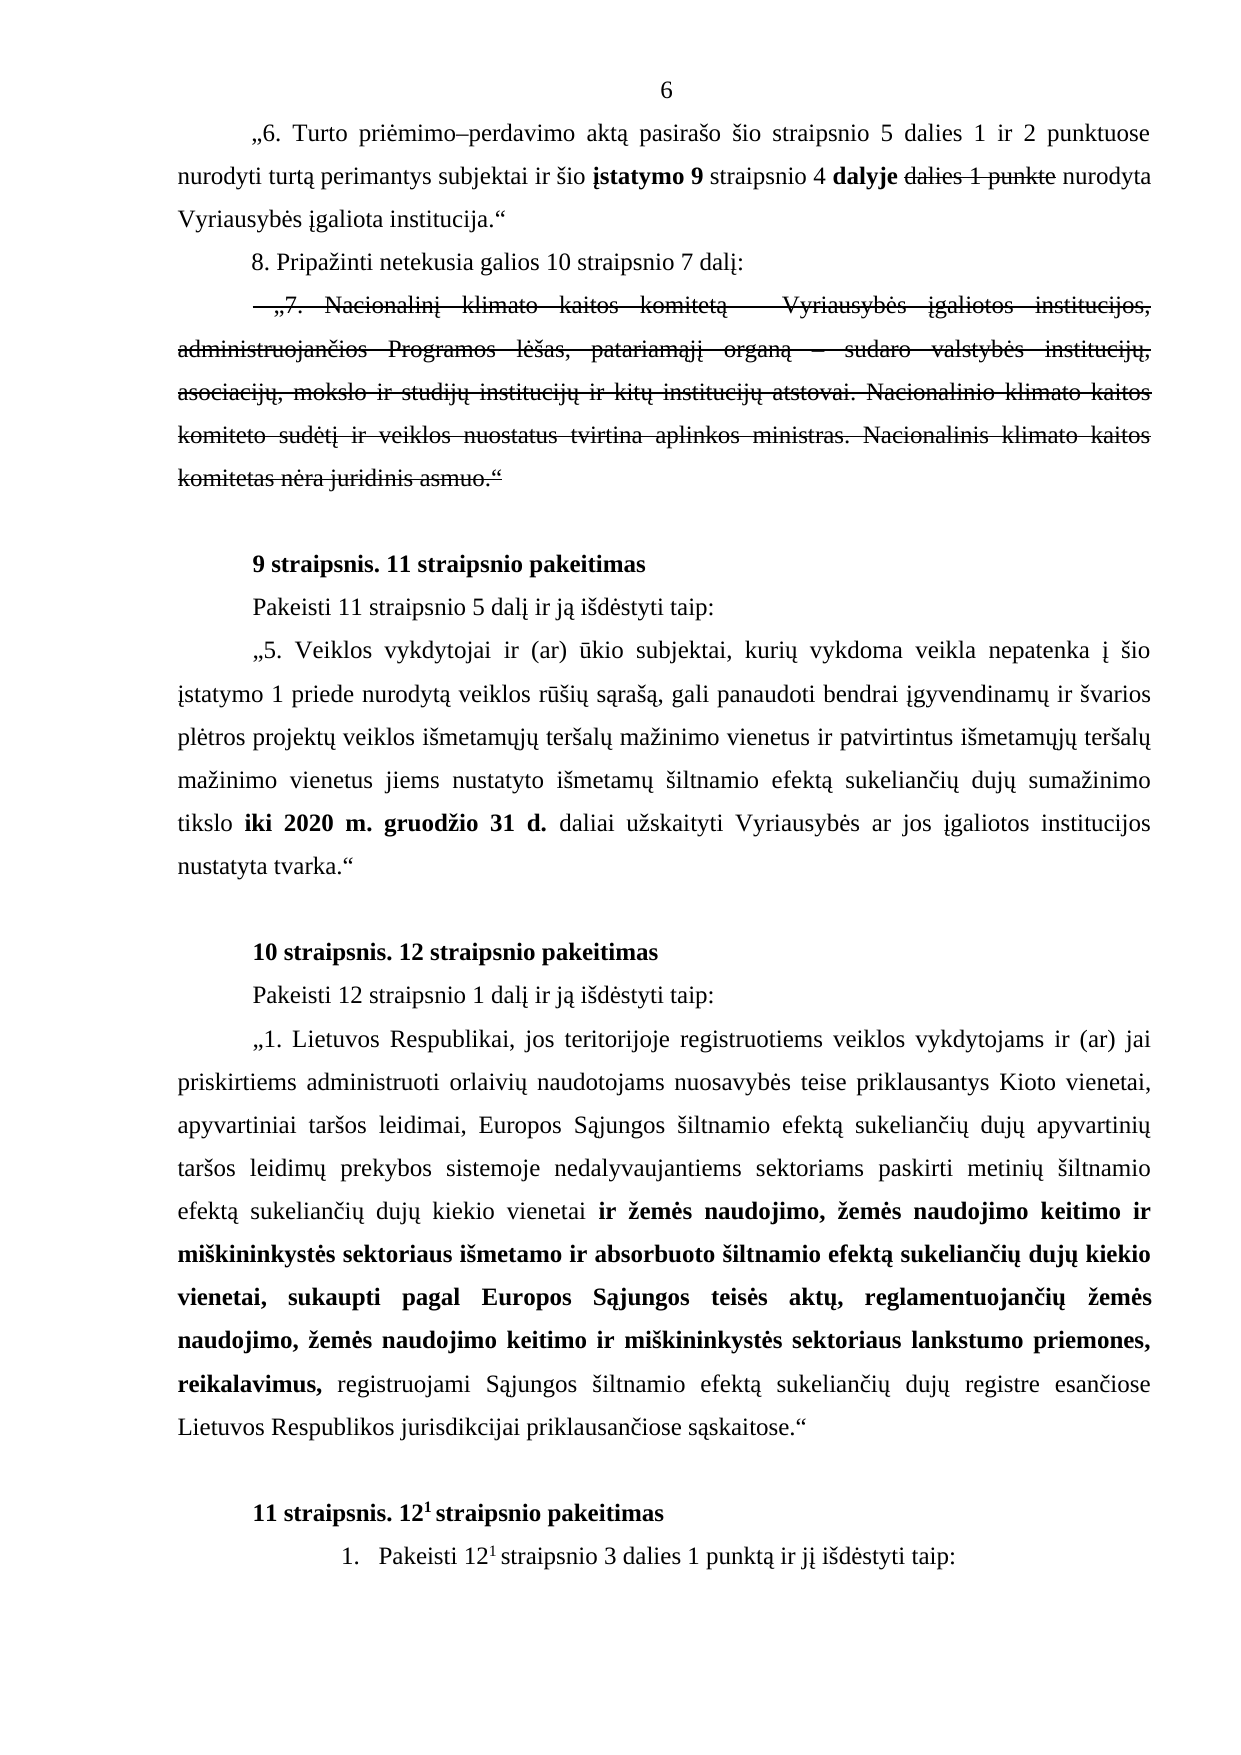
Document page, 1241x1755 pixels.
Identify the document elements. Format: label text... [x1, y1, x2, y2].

text „7. Nacionalinį klimato kaitos komitetą – Vyriausybės įgaliotos institucijos, administruojančios Programos lėšas, patariamąjį organą – sudaro valstybės institucijų, asociacijų, mokslo ir studijų institucijų ir kitų institucijų atstovai. Nacionalinio klimato kaitos komiteto sudėtį ir veiklos nuostatus tvirtina aplinkos ministras. Nacionalinis klimato kaitos komitetas nėra juridinis asmuo.“ [177, 291, 1152, 392]
text „1. Lietuvos Respublikai, jos teritorijoje registruotiems veiklos vykdytojams ir (ar) jai priskirtiems administruoti orlaivių naudotojams nuosavybės teise priklausantys Kioto vienetai, apyvartiniai taršos leidimai, Europos Sąjungos šiltnamio efektą sukeliančių dujų apyvartinių taršos leidimų prekybos sistemoje nedalyvaujantiems sektoriams paskirti metinių šiltnamio efektą sukeliančių dujų kiekio vienetai ir žemės naudojimo, žemės naudojimo keitimo ir miškininkystės sektoriaus išmetamo ir absorbuoto šiltnamio efektą sukeliančių dujų kiekio vienetai, sukaupti pagal Europos Sąjungos teisės aktų, reglamentuojančių žemės naudojimo, žemės naudojimo keitimo ir miškininkystės sektoriaus lankstumo priemones, reikalavimus, registruojami Sąjungos šiltnamio efektą sukeliančių dujų registre esančiose Lietuvos Respublikos jurisdikcijai priklausančiose sąskaitose.“ [177, 1024, 1152, 1441]
text 8. Pripažinti netekusia galios 10 straipsnio 7 dalį: [177, 247, 1152, 276]
text 11 straipsnis. 121 straipsnio pakeitimas [177, 1498, 1152, 1527]
text 9 straipsnis. 11 straipsnio pakeitimas [177, 549, 1152, 578]
list Pakeisti 12 straipsnio 1 dalį ir ją išdėstyti taip: [177, 981, 1152, 1009]
text „6. Turto priėmimo–perdavimo aktą pasirašo šio straipsnio 5 dalies 1 ir 2 punktuose nurodyti turtą perimantys subjektai ir šio įstatymo 9 straipsnio 4 dalyje dalies 1 punkte nurodyta Vyriausybės įgaliota institucija.“ [177, 118, 1152, 233]
text „5. Veiklos vykdytojai ir (ar) ūkio subjektai, kurių vykdoma veikla nepatenka į šio įstatymo 1 priede nurodytą veiklos rūšių sąrašą, gali panaudoti bendrai įgyvendinamų ir švarios plėtros projektų veiklos išmetamųjų teršalų mažinimo vienetus ir patvirtintus išmetamųjų teršalų mažinimo vienetus jiems nustatyto išmetamų šiltnamio efektą sukeliančių dujų sumažinimo tikslo iki 2020 m. gruodžio 31 d. daliai užskaityti Vyriausybės ar jos įgaliotos institucijos nustatyta tvarka.“ [177, 636, 1152, 880]
list Pakeisti 11 straipsnio 5 dalį ir ją išdėstyti taip: [177, 592, 1152, 621]
text „7. Nacionalinį klimato kaitos komitetą – Vyriausybės įgaliotos institucijos, administruojančios Programos lėšas, patariamąjį organą – sudaro valstybės institucijų, asociacijų, mokslo ir studijų institucijų ir kitų institucijų atstovai. Nacionalinio klimato kaitos komiteto sudėtį ir veiklos nuostatus tvirtina aplinkos ministras. Nacionalinis klimato kaitos komitetas nėra juridinis asmuo.“ [177, 393, 1152, 492]
text 10 straipsnis. 12 straipsnio pakeitimas [177, 937, 1152, 966]
list Pakeisti 121 straipsnio 3 dalies 1 punktą ir jį išdėstyti taip: [252, 1541, 1152, 1570]
